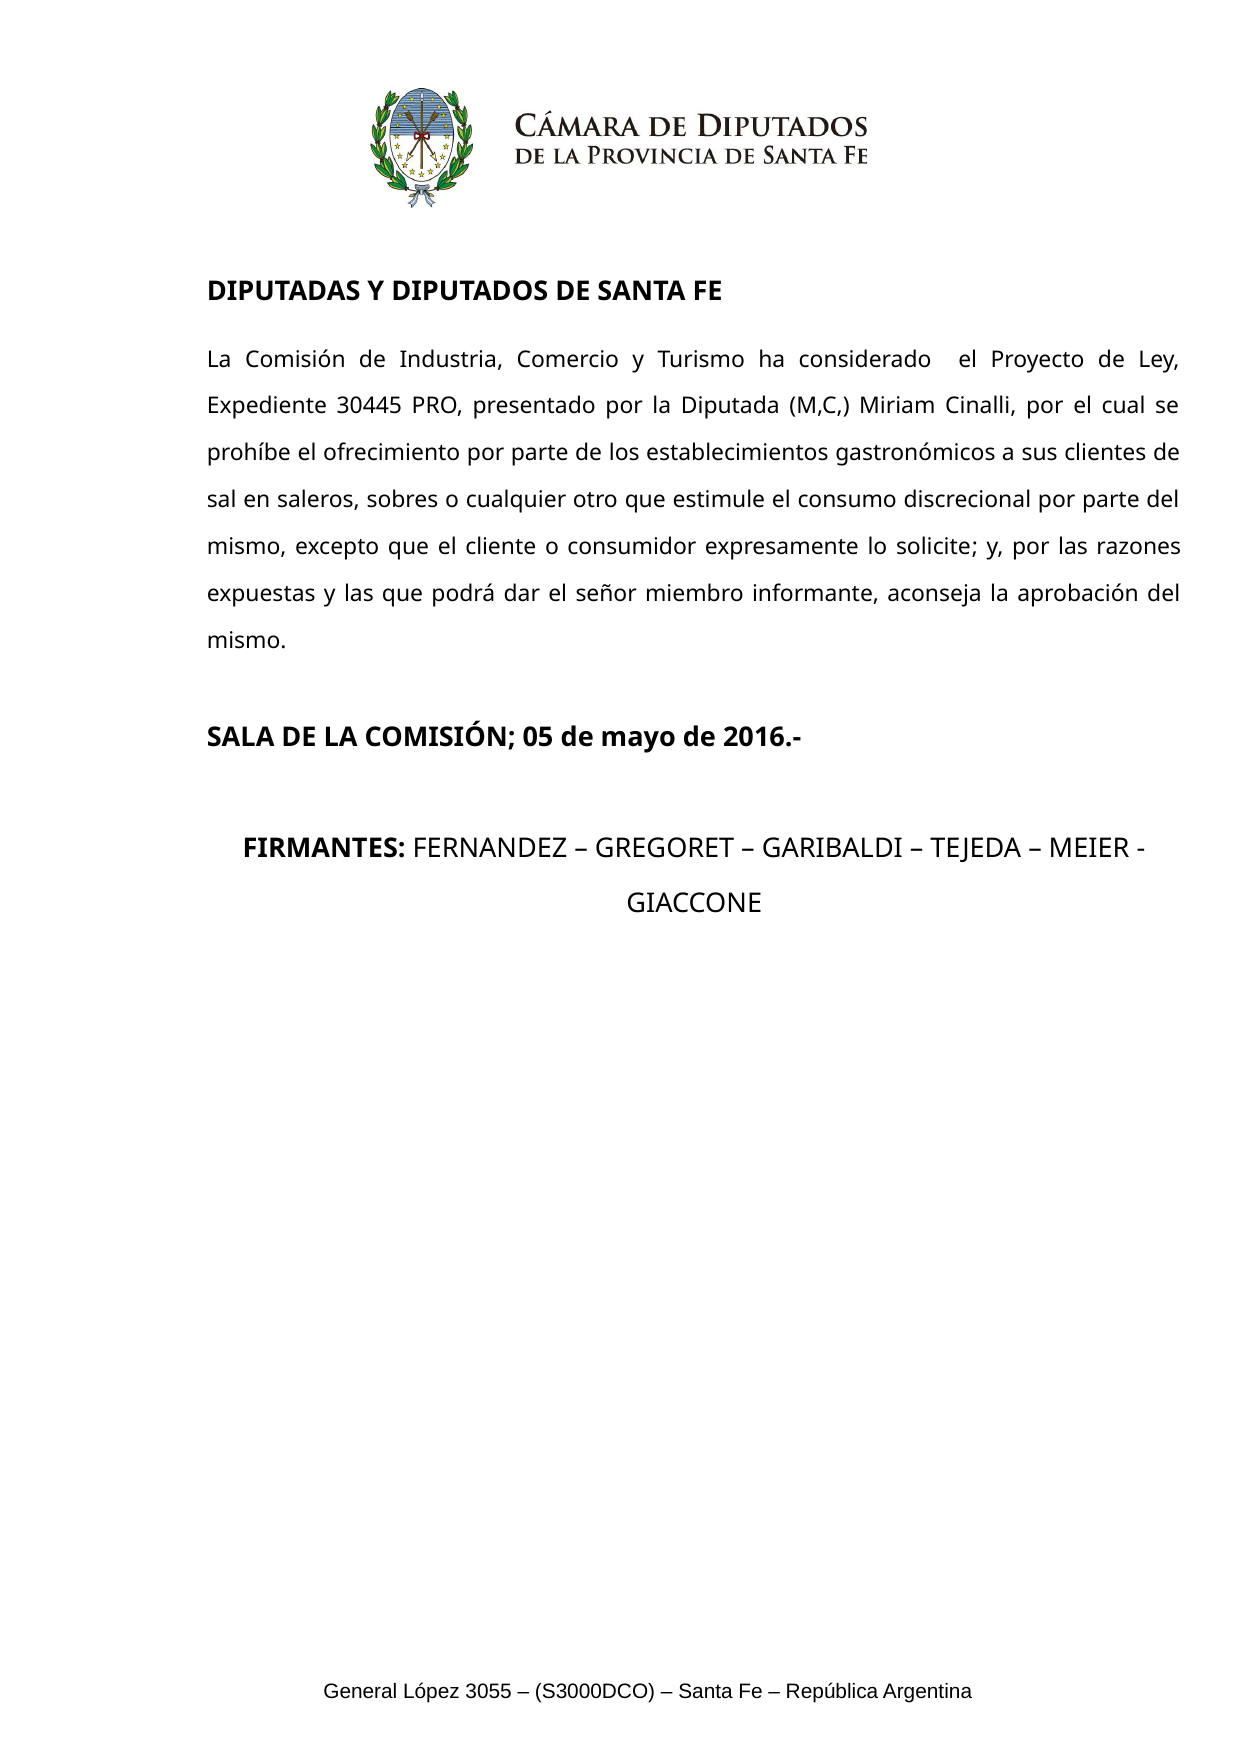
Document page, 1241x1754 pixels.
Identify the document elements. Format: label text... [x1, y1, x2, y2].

text FIRMANTES: FERNANDEZ – GREGORET – GARIBALDI – TEJEDA – MEIER - GIACCONE [207, 828, 1181, 920]
picture [370, 88, 868, 212]
text La Comisión de Industria, Comercio y Turismo ha considerado el Proyecto de Ley, Expediente 30445 PRO, presentado por la Diputada (M,C,) Miriam Cinalli, por el cual se prohíbe el ofrecimiento por parte de los establecimientos gastronómicos a sus clientes de sal en saleros, sobres o cualquier otro que estimule el consumo discrecional por parte del mismo, excepto que el cliente o consumidor expresamente lo solicite; y, por las razones expuestas y las que podrá dar el señor miembro informante, aconseja la aprobación del mismo. [207, 343, 1181, 655]
text SALA DE LA COMISIÓN; 05 de mayo de 2016.- [207, 718, 1181, 754]
text DIPUTADAS Y DIPUTADOS DE SANTA FE [207, 272, 1181, 308]
